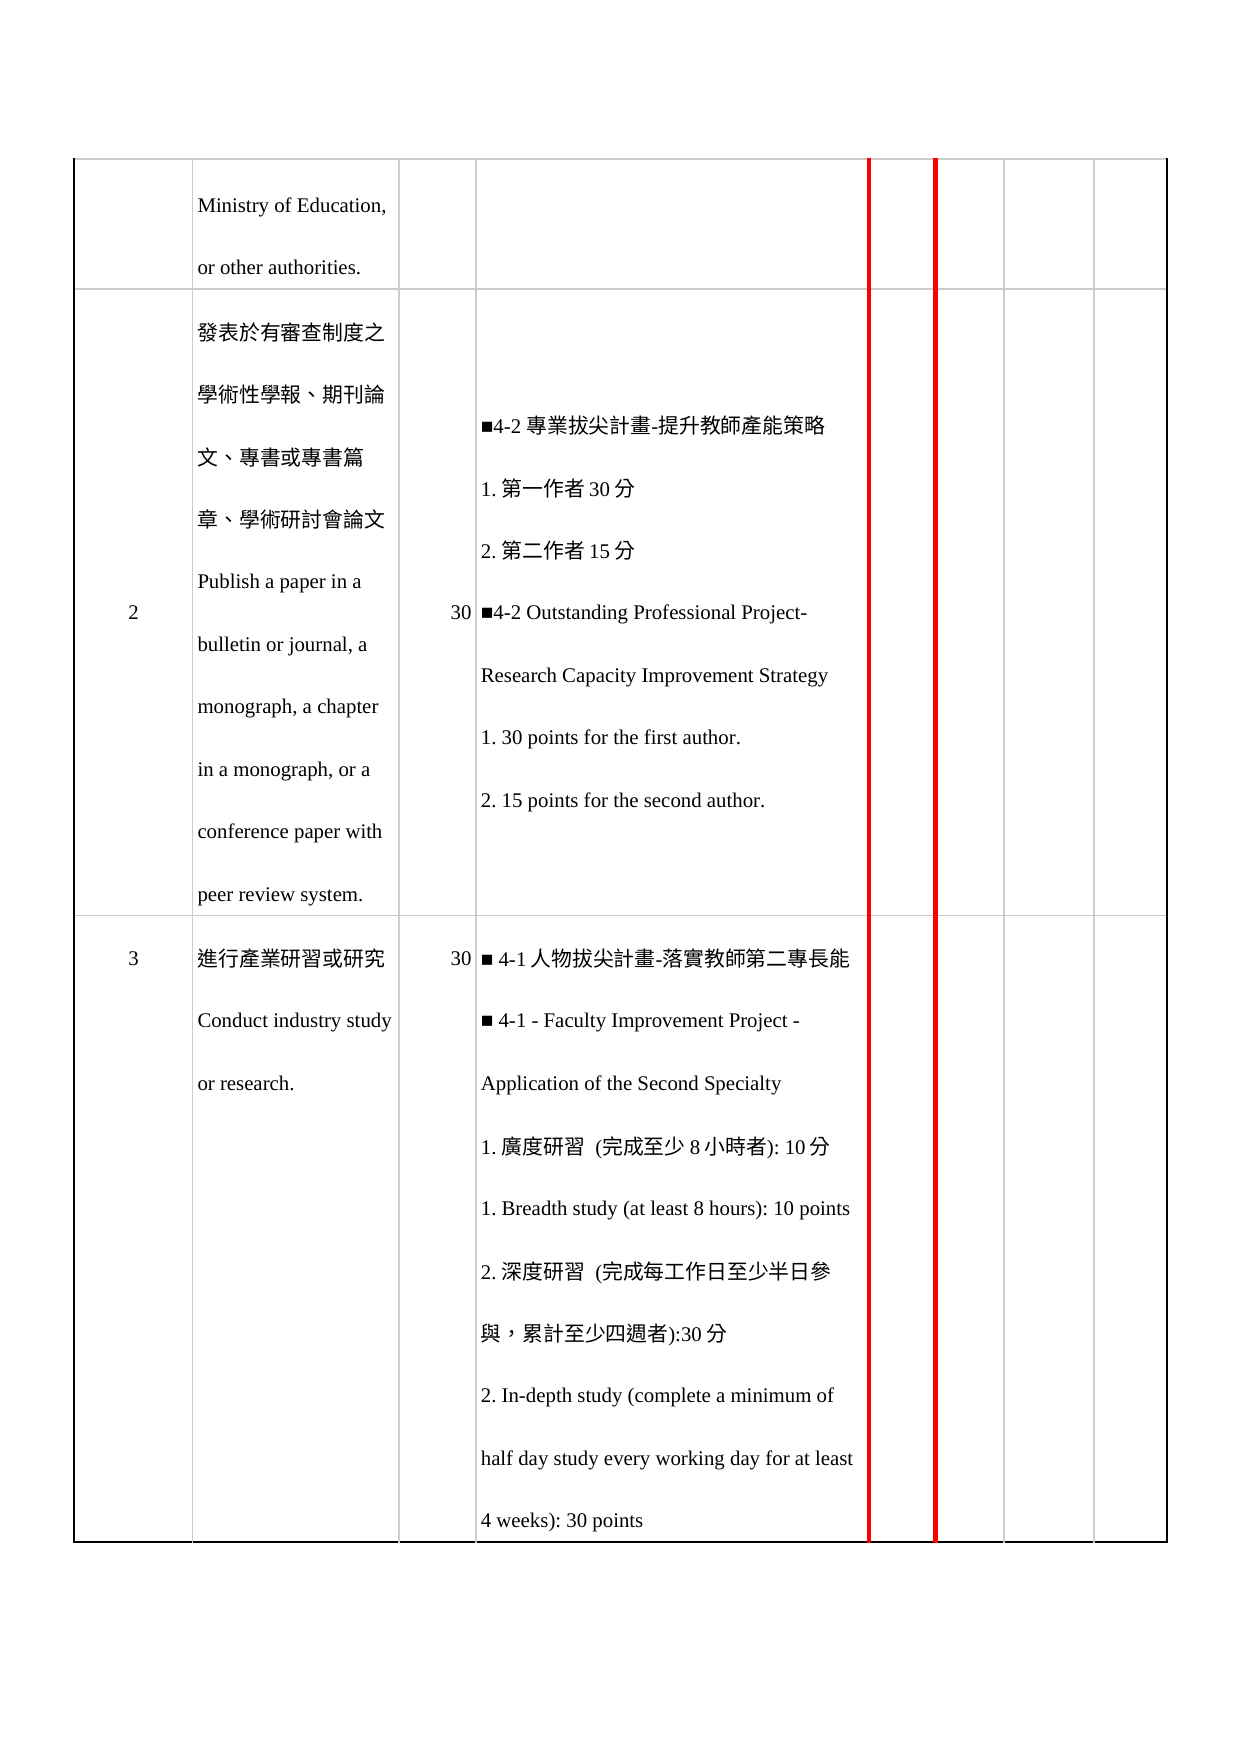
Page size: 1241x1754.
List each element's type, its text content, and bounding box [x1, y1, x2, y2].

table_cell [938, 160, 1003, 288]
table_cell [1095, 160, 1166, 288]
table_cell [1168, 288, 1240, 914]
table_cell 進行產業研習或研究 Conduct industry study or research. [193, 916, 398, 1541]
table_cell ■ 4-1人物拔尖計畫-落實教師第二專長能 ■ 4-1 - Faculty Improvement Project - Application of the Second Specialty 1. 廣度研習 (完成至少8小時者): 10分 1. Breadth study (at least 8 hours): 10 points 2. 深度研習 (完成每工作日至少半日參與，累計至少四週者):30分 2. In-depth study (complete a minimum of half day study every working day for at least 4 weeks): 30 points [477, 916, 867, 1541]
table_cell 2 [75, 290, 192, 914]
table_cell [938, 290, 1003, 914]
table_cell [1005, 160, 1093, 288]
table_cell 3 [75, 916, 192, 1541]
table_cell [400, 160, 475, 288]
table_cell [477, 160, 867, 288]
table_cell [1168, 158, 1240, 288]
table_cell [938, 916, 1003, 1541]
table_cell [871, 916, 933, 1541]
table_cell [871, 160, 933, 288]
table_cell [1005, 290, 1093, 914]
table_cell [1168, 915, 1240, 1541]
table_cell [1095, 290, 1166, 914]
table_cell 30 [400, 916, 475, 1541]
table_cell [75, 160, 192, 288]
table_cell 發表於有審查制度之學術性學報、期刊論文、專書或專書篇章、學術研討會論文 Publish a paper in a bulletin or journal, a monograph, a chapter in a monograph, or a conference paper with peer review system. [193, 290, 398, 914]
table_cell [1005, 916, 1093, 1541]
table_cell ■4-2 專業拔尖計畫-提升教師產能策略 1. 第一作者30分 2. 第二作者15分 ■4-2 Outstanding Professional Project- Research Capacity Improvement Strategy 1. 30 points for the first author. 2. 15 points for the second author. [477, 290, 867, 914]
table_cell [871, 290, 933, 914]
table_cell 30 [400, 290, 475, 914]
table_cell [1095, 916, 1166, 1541]
table_cell Ministry of Education, or other authorities. [193, 160, 398, 288]
